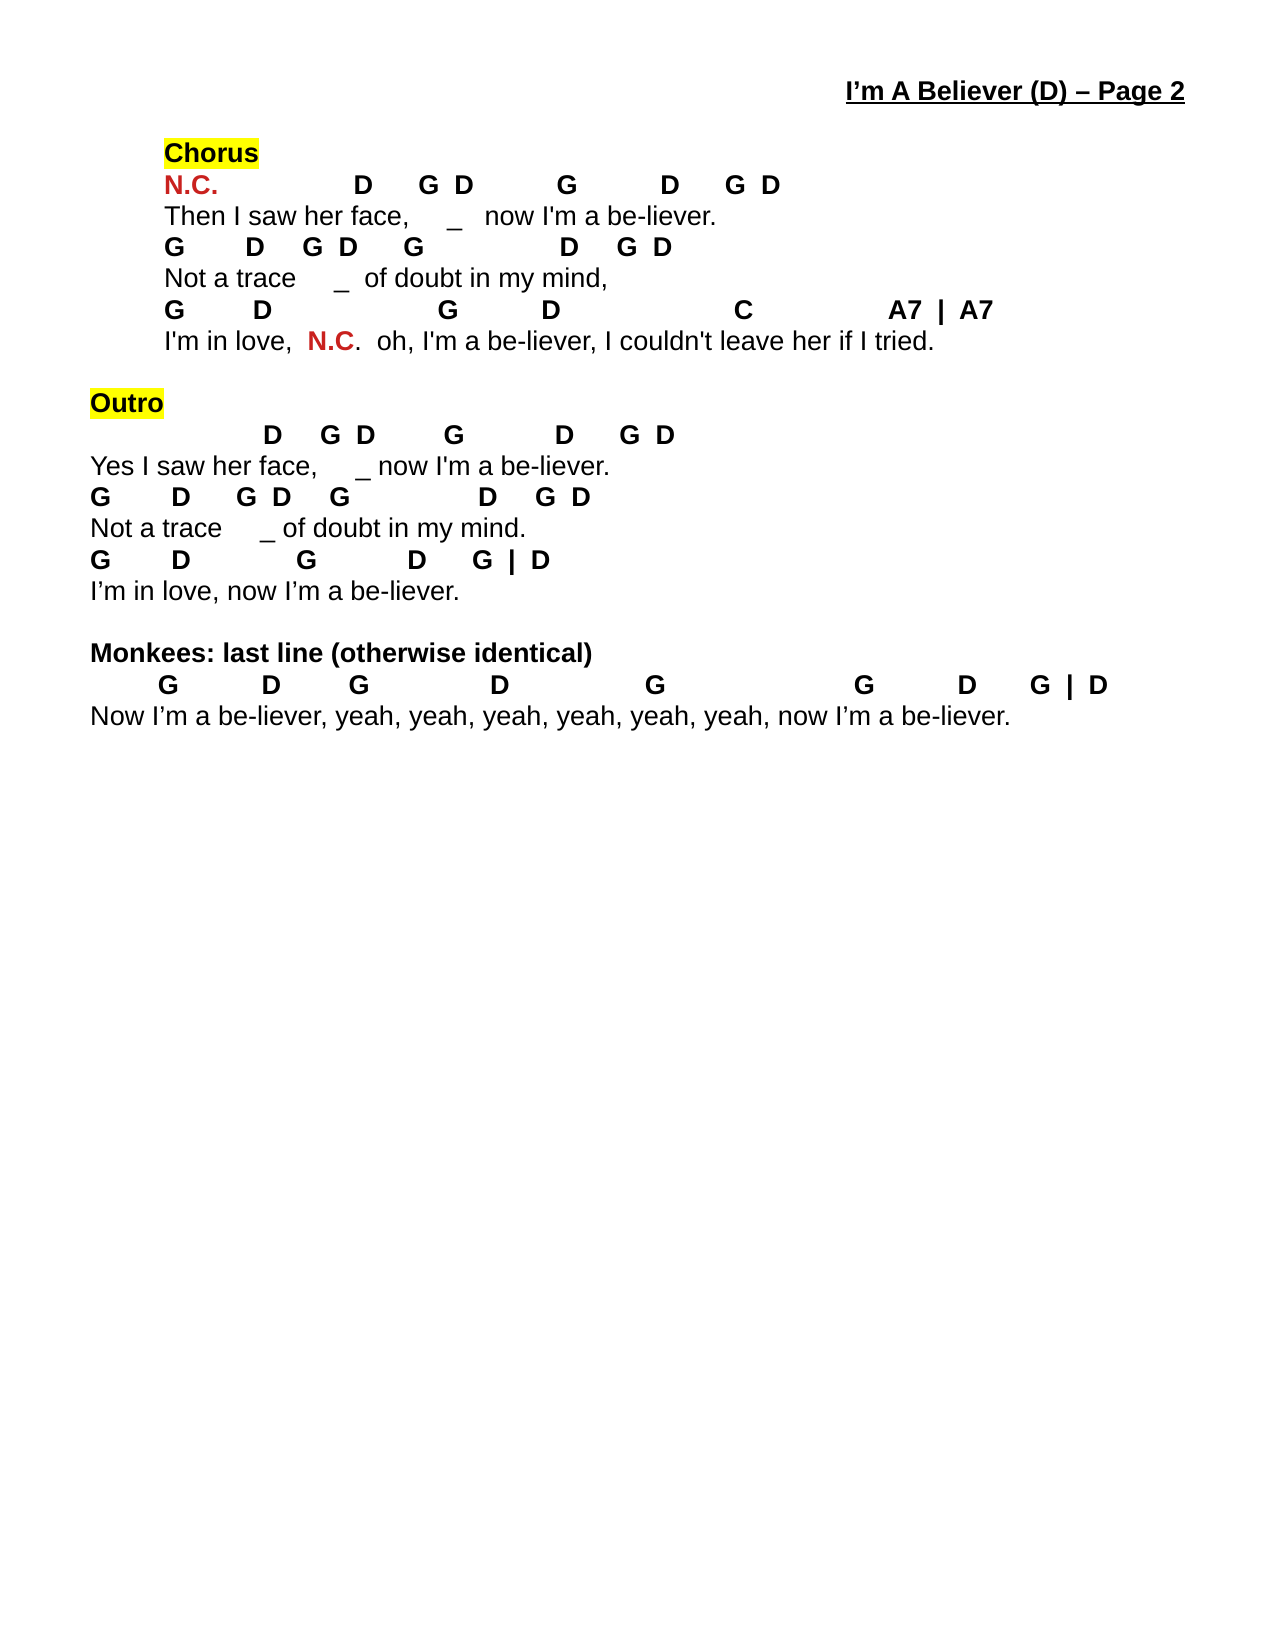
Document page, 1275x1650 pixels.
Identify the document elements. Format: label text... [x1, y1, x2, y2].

text G D G D C A7 | A7 [164, 294, 1185, 325]
text Yes I saw her face, _ now I'm a be-liever. [90, 450, 1185, 481]
text Chorus [164, 137, 1185, 169]
text I’m A Believer (D) – Page 2 [90, 75, 1185, 106]
text D G D G D G D [90, 419, 1185, 450]
text Now I’m a be-liever, yeah, yeah, yeah, yeah, yeah, yeah, now I’m a be-liever. [90, 700, 1185, 731]
text G D G D G | D [90, 544, 1185, 575]
text Then I saw her face, _ now I'm a be-liever. [164, 200, 1185, 231]
text G D G D G D G D [164, 231, 1185, 262]
text I'm in love, N.C. oh, I'm a be-liever, I couldn't leave her if I tried. [164, 325, 1185, 356]
text N.C. D G D G D G D [164, 169, 1185, 200]
text Monkees: last line (otherwise identical) [90, 637, 1185, 669]
text I’m in love, now I’m a be-liever. [90, 575, 1185, 606]
text G D G D G G D G | D [90, 669, 1185, 700]
text Outro [90, 387, 1185, 419]
text Not a trace _ of doubt in my mind, [164, 262, 1185, 294]
text Not a trace _ of doubt in my mind. [90, 512, 1185, 544]
text G D G D G D G D [90, 481, 1185, 512]
